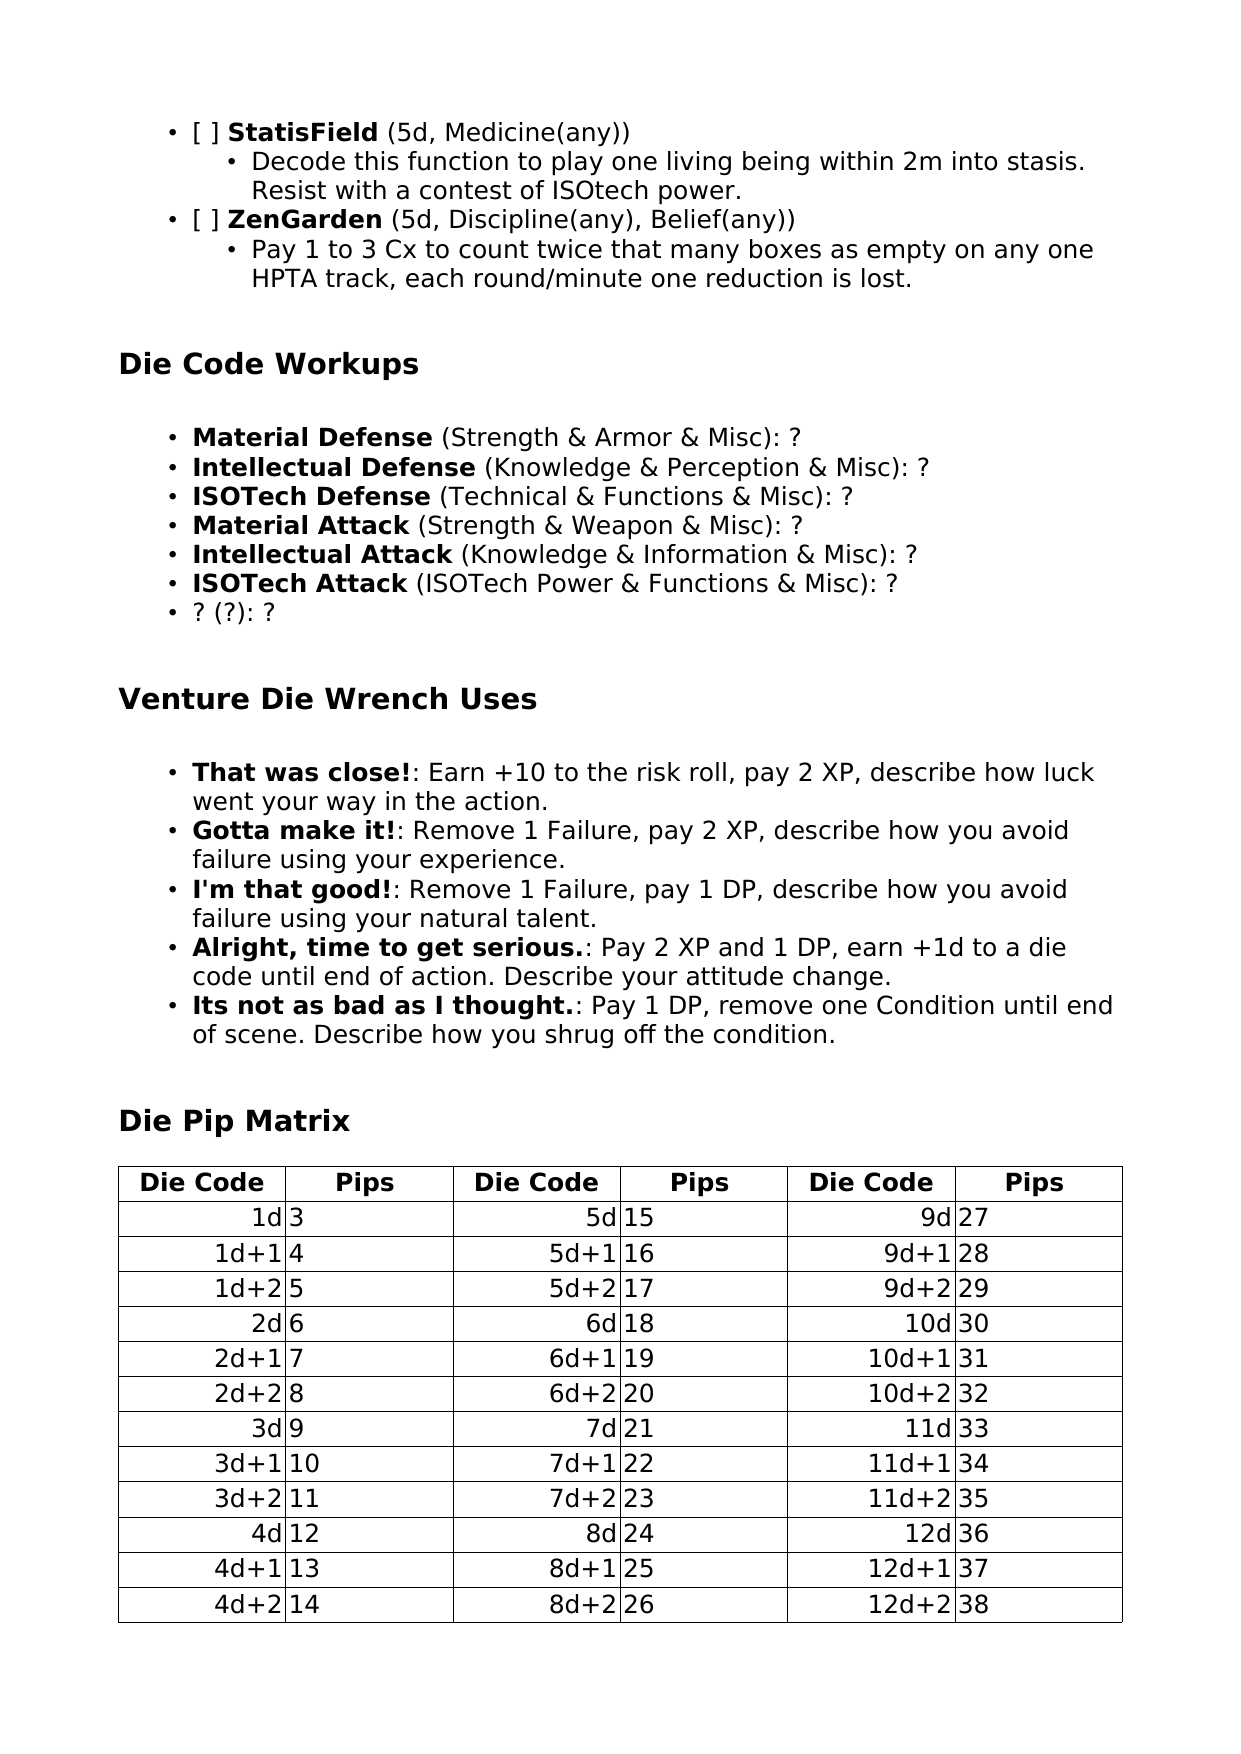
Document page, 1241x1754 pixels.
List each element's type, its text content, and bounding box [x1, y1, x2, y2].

list Material Attack (Strength & Weapon & Misc): ? [177, 511, 1122, 540]
table_cell 1d+1 [119, 1237, 285, 1271]
table_cell 3d [119, 1412, 285, 1446]
table_header Die Code [119, 1167, 285, 1201]
table_cell 9 [286, 1412, 453, 1446]
list ISOTech Defense (Technical & Functions & Misc): ? [177, 482, 1122, 511]
table_cell 7d+2 [454, 1482, 620, 1517]
table_cell 8 [286, 1377, 453, 1411]
table_cell 15 [621, 1202, 787, 1236]
table_cell 14 [286, 1588, 453, 1622]
table_cell 5d [454, 1202, 620, 1236]
table_header Die Code [454, 1167, 620, 1201]
table_cell 4d+1 [119, 1553, 285, 1587]
table_cell 2d+2 [119, 1377, 285, 1411]
table_cell 28 [956, 1237, 1122, 1271]
table_cell 12d+2 [788, 1588, 955, 1622]
table_cell 17 [621, 1272, 787, 1306]
table_cell 11 [286, 1482, 453, 1517]
table_cell 10 [286, 1447, 453, 1481]
table_cell 12 [286, 1518, 453, 1552]
list ? (?): ? [177, 598, 1122, 628]
table_cell 8d [454, 1518, 620, 1552]
table_cell 6d+2 [454, 1377, 620, 1411]
table_cell 32 [956, 1377, 1122, 1411]
table_cell 21 [621, 1412, 787, 1446]
table_cell 7d+1 [454, 1447, 620, 1481]
list [ ] ZenGarden (5d, Discipline(any), Belief(any)) [177, 206, 1122, 235]
list That was close!: Earn +10 to the risk roll, pay 2 XP, describe how luck went your way in the action. [177, 758, 1122, 816]
table_cell 16 [621, 1237, 787, 1271]
table_cell 10d+2 [788, 1377, 955, 1411]
table_cell 9d+1 [788, 1237, 955, 1271]
table_cell 2d+1 [119, 1342, 285, 1376]
table_cell 23 [621, 1482, 787, 1517]
table_cell 27 [956, 1202, 1122, 1236]
subtitle Die Code Workups [118, 348, 1122, 382]
table_cell 11d+2 [788, 1482, 955, 1517]
list Material Defense (Strength & Armor & Misc): ? [177, 423, 1122, 453]
table_cell 5 [286, 1272, 453, 1306]
table_cell 3d+1 [119, 1447, 285, 1481]
table_cell 20 [621, 1377, 787, 1411]
table_cell 24 [621, 1518, 787, 1552]
table_cell 34 [956, 1447, 1122, 1481]
subtitle Venture Die Wrench Uses [118, 682, 1122, 716]
table_cell 6d [454, 1307, 620, 1341]
table_cell 26 [621, 1588, 787, 1622]
table_cell 6 [286, 1307, 453, 1341]
table_cell 37 [956, 1553, 1122, 1587]
table_cell 3d+2 [119, 1482, 285, 1517]
table_cell 1d [119, 1202, 285, 1236]
list Decode this function to play one living being within 2m into stasis. Resist with a contest of ISOtech power. [236, 147, 1122, 206]
table_cell 4d+2 [119, 1588, 285, 1622]
table_cell 10d+1 [788, 1342, 955, 1376]
table_cell 9d [788, 1202, 955, 1236]
table_cell 4d [119, 1518, 285, 1552]
table_cell 9d+2 [788, 1272, 955, 1306]
list Alright, time to get serious.: Pay 2 XP and 1 DP, earn +1d to a die code until end of action. Describe your attitude change. [177, 933, 1122, 991]
list Pay 1 to 3 Cx to count twice that many boxes as empty on any one HPTA track, each round/minute one reduction is lost. [236, 235, 1122, 293]
table_header Pips [956, 1167, 1122, 1201]
table_cell 30 [956, 1307, 1122, 1341]
list I'm that good!: Remove 1 Failure, pay 1 DP, describe how you avoid failure using your natural talent. [177, 875, 1122, 933]
table_cell 19 [621, 1342, 787, 1376]
table_cell 2d [119, 1307, 285, 1341]
table_cell 6d+1 [454, 1342, 620, 1376]
table_cell 4 [286, 1237, 453, 1271]
table_cell 38 [956, 1588, 1122, 1622]
table_cell 7 [286, 1342, 453, 1376]
table_cell 22 [621, 1447, 787, 1481]
table_cell 12d [788, 1518, 955, 1552]
table_cell 35 [956, 1482, 1122, 1517]
table_cell 33 [956, 1412, 1122, 1446]
table_cell 10d [788, 1307, 955, 1341]
list Intellectual Attack (Knowledge & Information & Misc): ? [177, 540, 1122, 569]
table_cell 8d+2 [454, 1588, 620, 1622]
table_cell 31 [956, 1342, 1122, 1376]
table_cell 1d+2 [119, 1272, 285, 1306]
table_cell 12d+1 [788, 1553, 955, 1587]
table_cell 5d+1 [454, 1237, 620, 1271]
table_cell 3 [286, 1202, 453, 1236]
table_cell 13 [286, 1553, 453, 1587]
table_cell 29 [956, 1272, 1122, 1306]
table_cell 11d+1 [788, 1447, 955, 1481]
list Its not as bad as I thought.: Pay 1 DP, remove one Condition until end of scene. Describe how you shrug off the condition. [177, 991, 1122, 1050]
table_cell 18 [621, 1307, 787, 1341]
list [ ] StatisField (5d, Medicine(any)) [177, 118, 1122, 147]
table_header Pips [621, 1167, 787, 1201]
table_cell 5d+2 [454, 1272, 620, 1306]
table_cell 25 [621, 1553, 787, 1587]
list ISOTech Attack (ISOTech Power & Functions & Misc): ? [177, 569, 1122, 598]
table_header Pips [286, 1167, 453, 1201]
list Gotta make it!: Remove 1 Failure, pay 2 XP, describe how you avoid failure using your experience. [177, 816, 1122, 875]
list Intellectual Defense (Knowledge & Perception & Misc): ? [177, 453, 1122, 482]
table_header Die Code [788, 1167, 955, 1201]
table_cell 7d [454, 1412, 620, 1446]
table_cell 11d [788, 1412, 955, 1446]
table_cell 8d+1 [454, 1553, 620, 1587]
table_cell 36 [956, 1518, 1122, 1552]
subtitle Die Pip Matrix [118, 1104, 1122, 1138]
